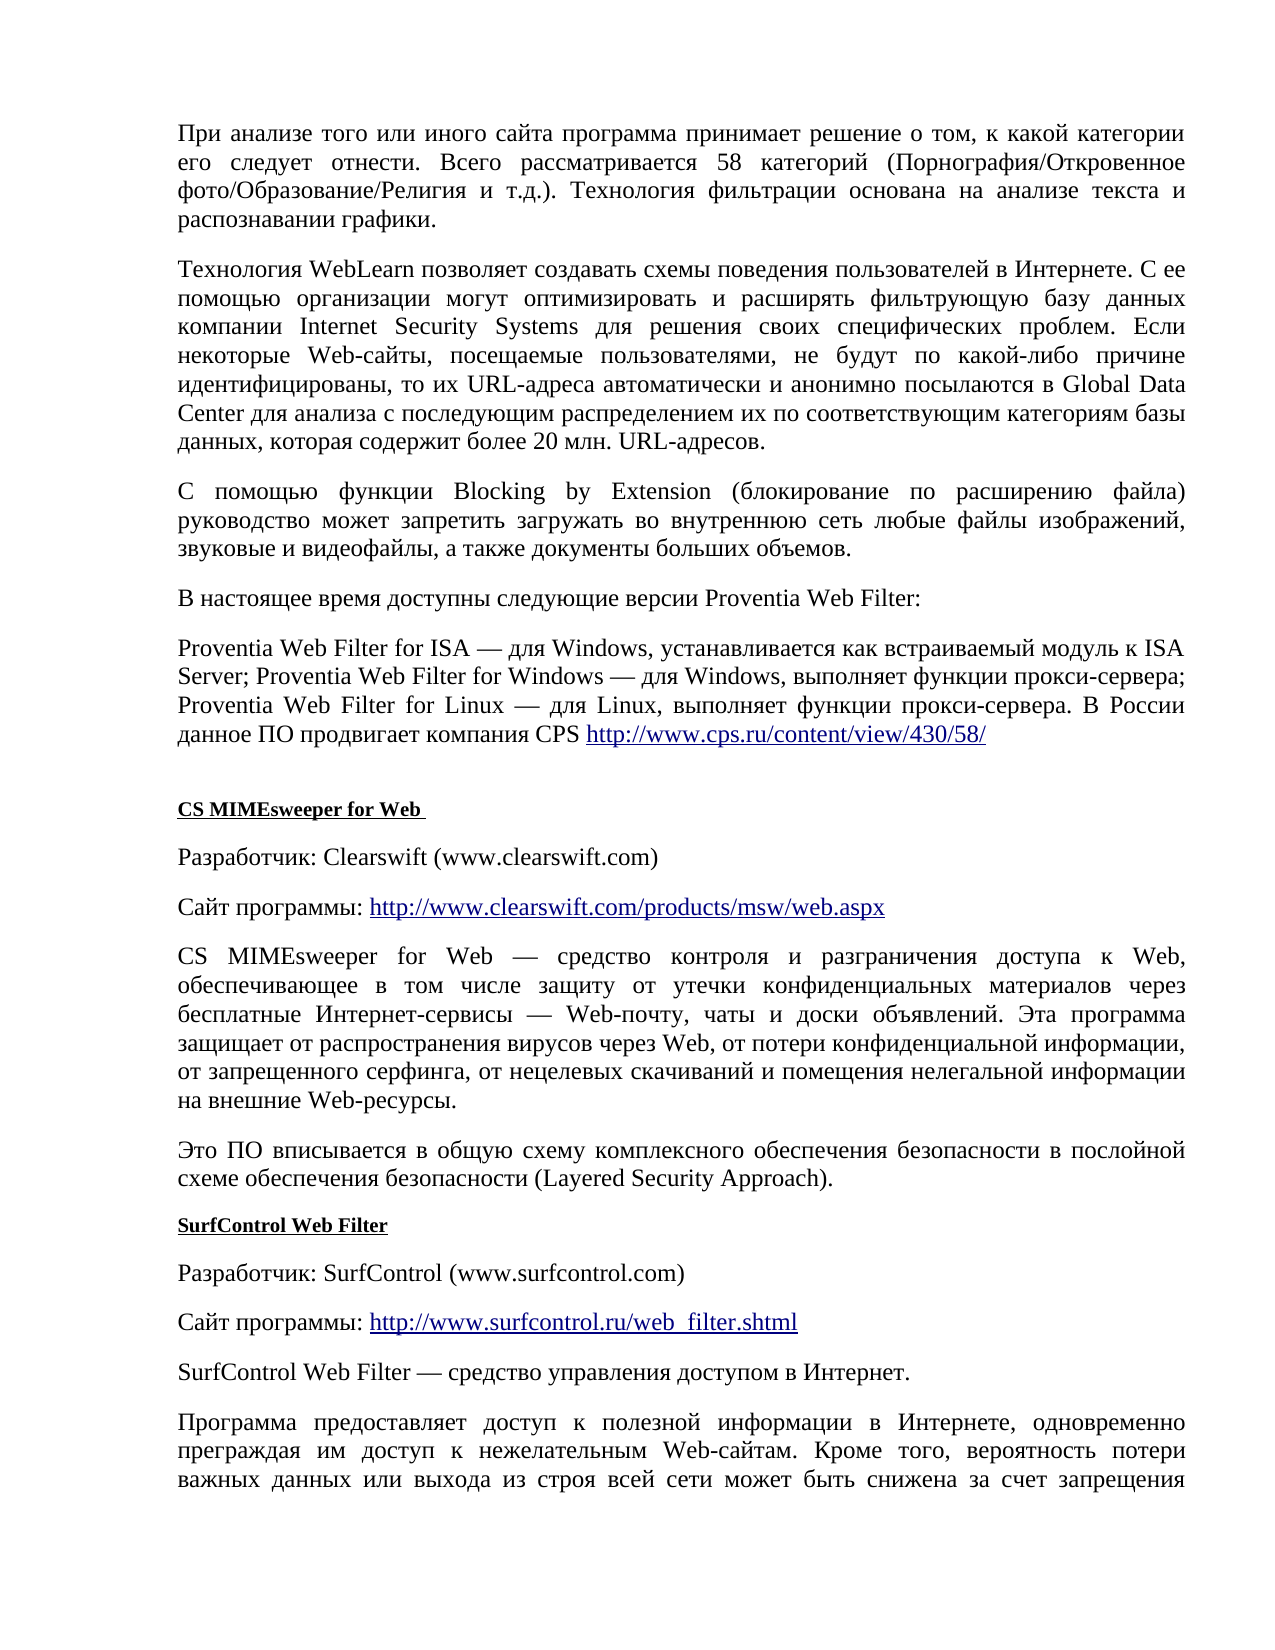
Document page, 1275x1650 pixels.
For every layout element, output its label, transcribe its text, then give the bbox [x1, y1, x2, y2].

text Разработчик: Clearswift (www.clearswift.com) [177, 842, 1186, 871]
text С помощью функции Blocking by Extension (блокирование по расширению файла) руководство может запретить загружать во внутреннюю сеть любые файлы изображений, звуковые и видеофайлы, а также документы больших объемов. [177, 476, 1186, 562]
text В настоящее время доступны следующие версии Proventia Web Filter: [177, 583, 1186, 612]
text Технология WebLearn позволяет создавать схемы поведения пользователей в Интернете. С ее помощью организации могут оптимизировать и расширять фильтрующую базу данных компании Internet Security Systems для решения своих специфических проблем. Если некоторые Web-сайты, посещаемые пользователями, не будут по какой-либо причине идентифицированы, то их URL-адреса автоматически и анонимно посылаются в Global Data Сenter для анализа с последующим распределением их по соответствующим категориям базы данных, которая содержит более 20 млн. URL-адресов. [177, 254, 1186, 455]
subtitle CS MIMEsweeper for Web [177, 797, 1186, 821]
text Сайт программы: http://www.clearswift.com/products/msw/web.aspx [177, 892, 1186, 921]
text Программа предоставляет доступ к полезной информации в Интернете, одновременно преграждая им доступ к нежелательным Web-сайтам. Кроме того, вероятность потери важных данных или выхода из строя всей сети может быть снижена за счет запрещения [177, 1407, 1186, 1493]
text CS MIMEsweeper for Web — средство контроля и разграничения доступа к Web, обеспечивающее в том числе защиту от утечки конфиденциальных материалов через бесплатные Интернет-сервисы — Web-почту, чаты и доски объявлений. Эта программа защищает от распространения вирусов через Web, от потери конфиденциальной информации, от запрещенного серфинга, от нецелевых скачиваний и помещения нелегальной информации на внешние Web-ресурсы. [177, 941, 1186, 1114]
text SurfControl Web Filter [177, 1213, 1186, 1237]
text При анализе того или иного сайта программа принимает решение о том, к какой категории его следует отнести. Всего рассматривается 58 категорий (Порнография/Откровенное фото/Образование/Религия и т.д.). Технология фильтрации основана на анализе текста и распознавании графики. [177, 118, 1186, 233]
text Сайт программы: http://www.surfcontrol.ru/web_filter.shtml [177, 1307, 1186, 1336]
text Это ПО вписывается в общую схему комплексного обеспечения безопасности в послойной схеме обеспечения безопасности (Layered Security Аpproach). [177, 1135, 1186, 1192]
text SurfControl Web Filter — средство управления доступом в Интернет. [177, 1357, 1186, 1386]
text Proventia Web Filter for ISA — для Windows, устанавливается как встраиваемый модуль к ISA Server; Proventia Web Filter for Windows — для Windows, выполняет функции прокси-сервера; Proventia Web Filter for Linux — для Linux, выполняет функции прокси-сервера. В России данное ПО продвигает компания CPS http://www.cps.ru/content/view/430/58/ [177, 633, 1186, 748]
text Разработчик: SurfControl (www.surfcontrol.com) [177, 1258, 1186, 1287]
